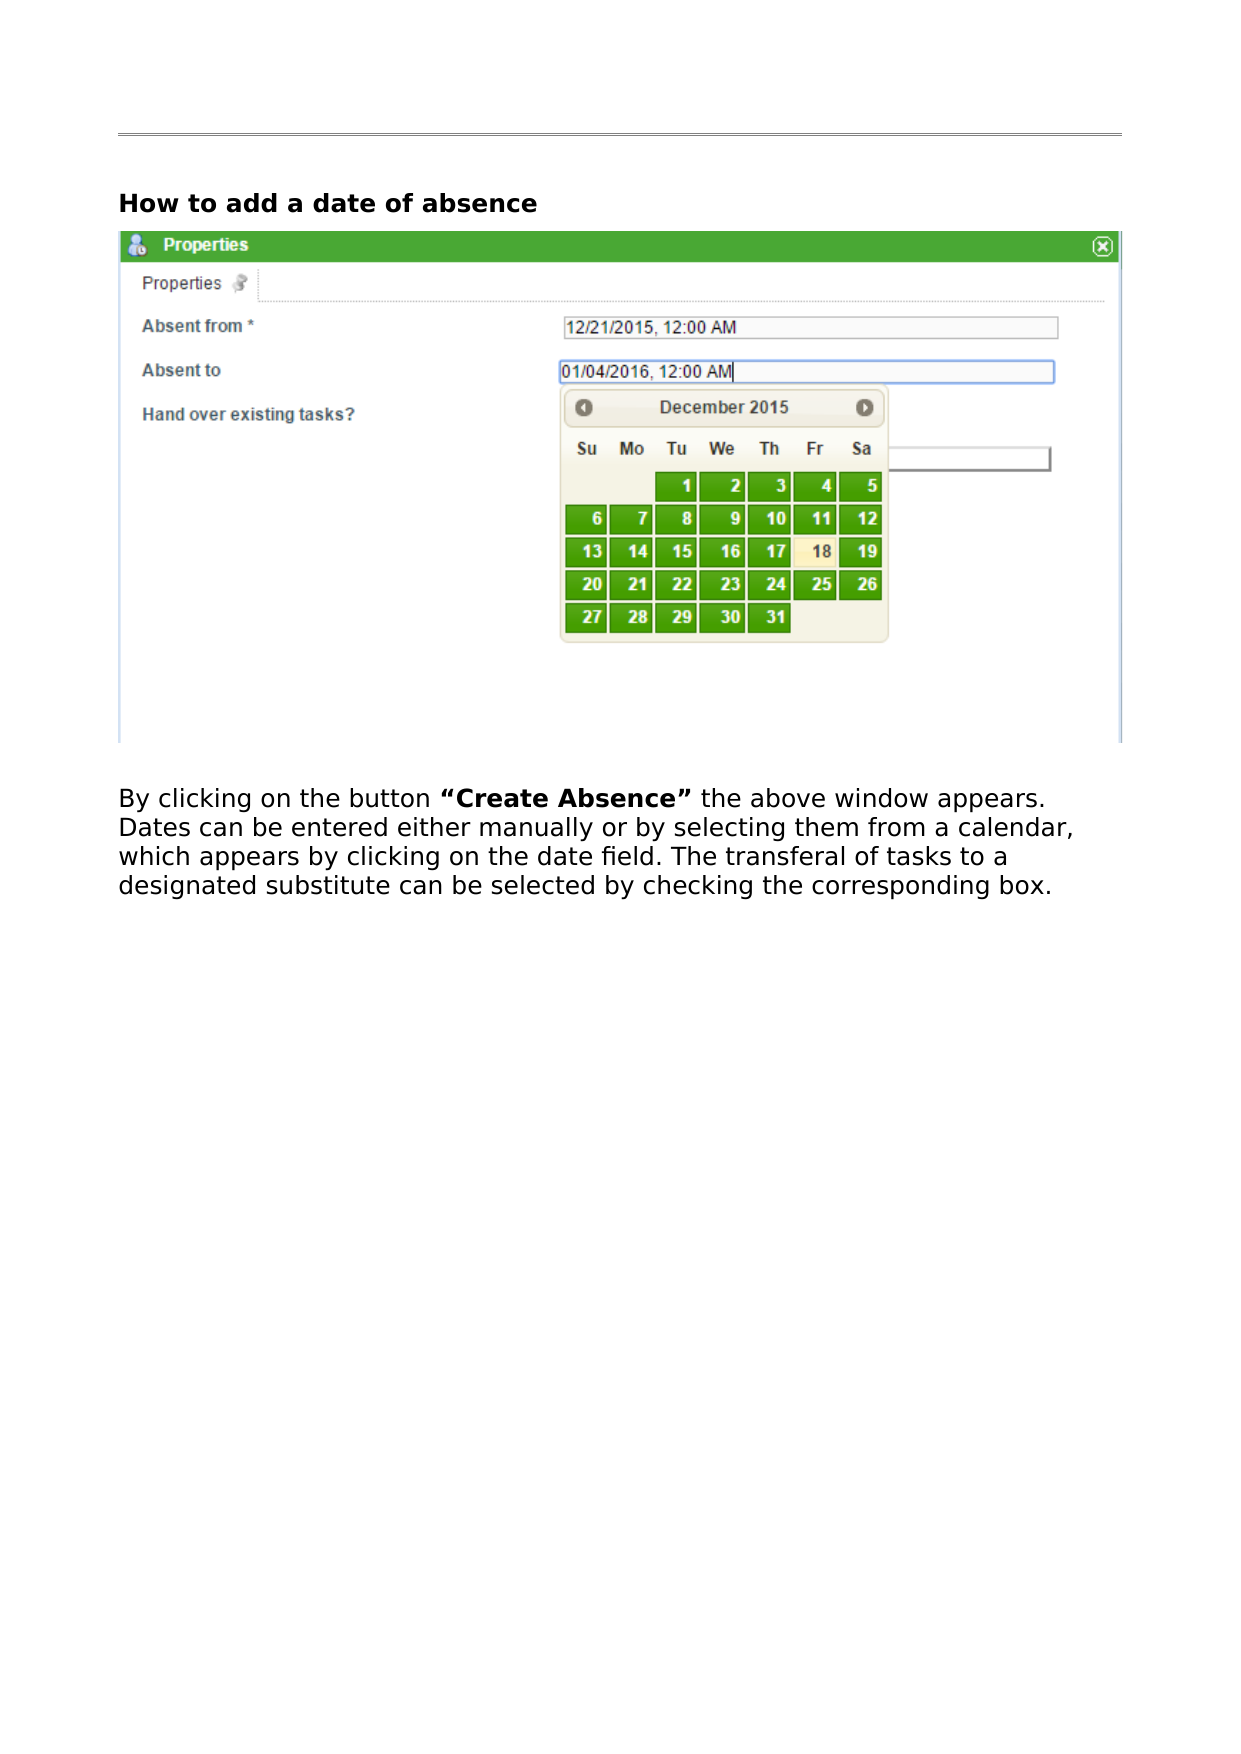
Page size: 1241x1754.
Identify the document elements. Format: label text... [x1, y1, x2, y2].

picture [118, 231, 1123, 743]
text By clicking on the button “Create Absence” the above window appears. Dates can be entered either manually or by selecting them from a calendar, which appears by clicking on the date field. The transferal of tasks to a designated substitute can be selected by checking the corresponding box. [118, 784, 1122, 901]
subtitle How to add a date of absence [118, 189, 1122, 219]
